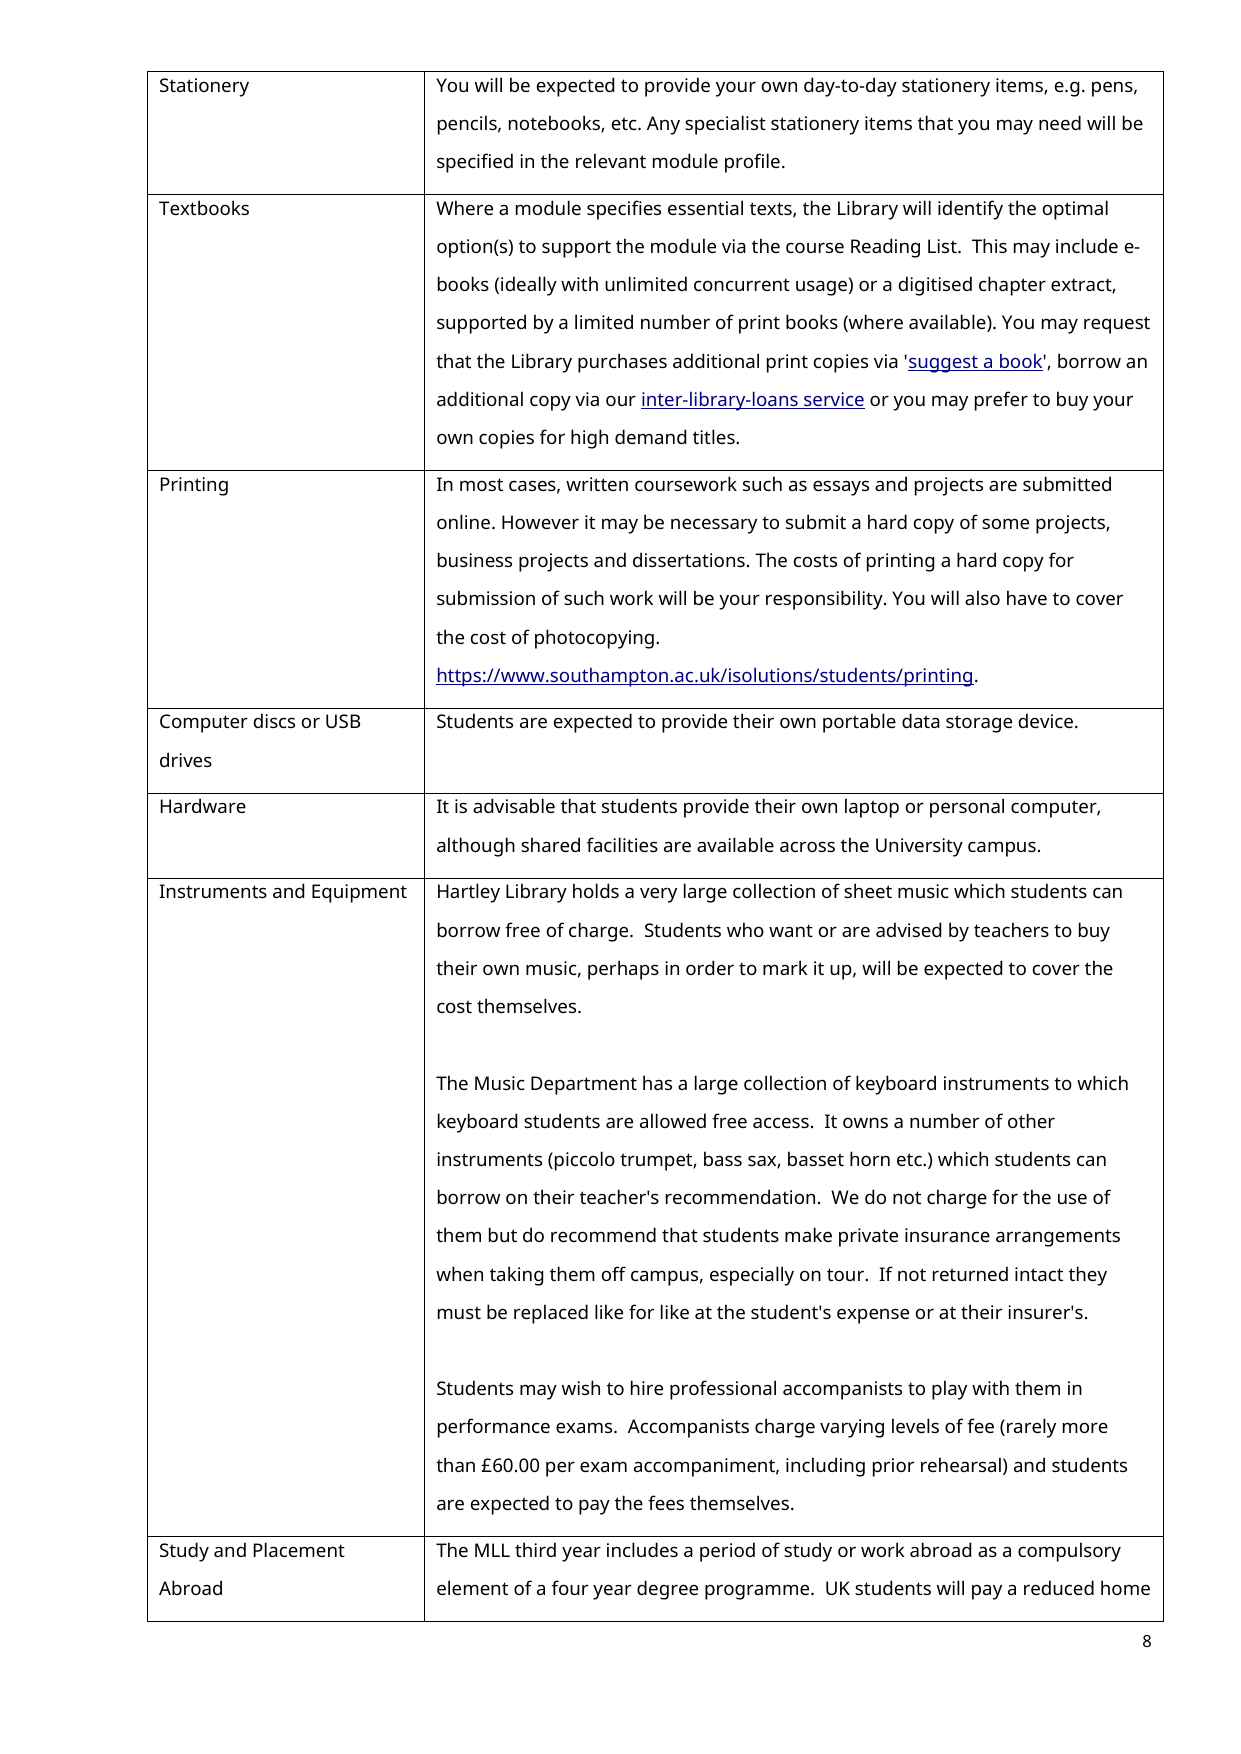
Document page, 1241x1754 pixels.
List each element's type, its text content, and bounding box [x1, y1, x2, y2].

table_cell Study and Placement Abroad [148, 1537, 424, 1621]
table_cell You will be expected to provide your own day-to-day stationery items, e.g. pens, pencils, notebooks, etc. Any specialist stationery items that you may need will be specified in the relevant module profile. [425, 72, 1163, 194]
table_cell Hartley Library holds a very large collection of sheet music which students can borrow free of charge. Students who want or are advised by teachers to buy their own music, perhaps in order to mark it up, will be expected to cover the cost themselves. The Music Department has a large collection of keyboard instruments to which keyboard students are allowed free access. It owns a number of other instruments (piccolo trumpet, bass sax, basset horn etc.) which students can borrow on their teacher's recommendation. We do not charge for the use of them but do recommend that students make private insurance arrangements when taking them off campus, especially on tour. If not returned intact they must be replaced like for like at the student's expense or at their insurer's. Students may wish to hire professional accompanists to play with them in performance exams. Accompanists charge varying levels of fee (rarely more than £60.00 per exam accompaniment, including prior rehearsal) and students are expected to pay the fees themselves. [425, 879, 1163, 1536]
table_cell Hardware [148, 794, 424, 878]
table_cell It is advisable that students provide their own laptop or personal computer, although shared facilities are available across the University campus. [425, 794, 1163, 878]
table_cell Where a module specifies essential texts, the Library will identify the optimal option(s) to support the module via the course Reading List. This may include e-books (ideally with unlimited concurrent usage) or a digitised chapter extract, supported by a limited number of print books (where available). You may request that the Library purchases additional print copies via 'suggest a book', borrow an additional copy via our inter-library-loans service or you may prefer to buy your own copies for high demand titles. [425, 195, 1163, 470]
table_cell Printing [148, 471, 424, 708]
table_cell In most cases, written coursework such as essays and projects are submitted online. However it may be necessary to submit a hard copy of some projects, business projects and dissertations. The costs of printing a hard copy for submission of such work will be your responsibility. You will also have to cover the cost of photocopying. https://www.southampton.ac.uk/isolutions/students/printing. [425, 471, 1163, 708]
table_cell Instruments and Equipment [148, 879, 424, 1536]
table_cell The MLL third year includes a period of study or work abroad as a compulsory element of a four year degree programme. UK students will pay a reduced home [425, 1537, 1163, 1621]
table_cell Stationery [148, 72, 424, 194]
table_cell Students are expected to provide their own portable data storage device. [425, 709, 1163, 793]
table_cell Textbooks [148, 195, 424, 470]
table_cell Computer discs or USB drives [148, 709, 424, 793]
